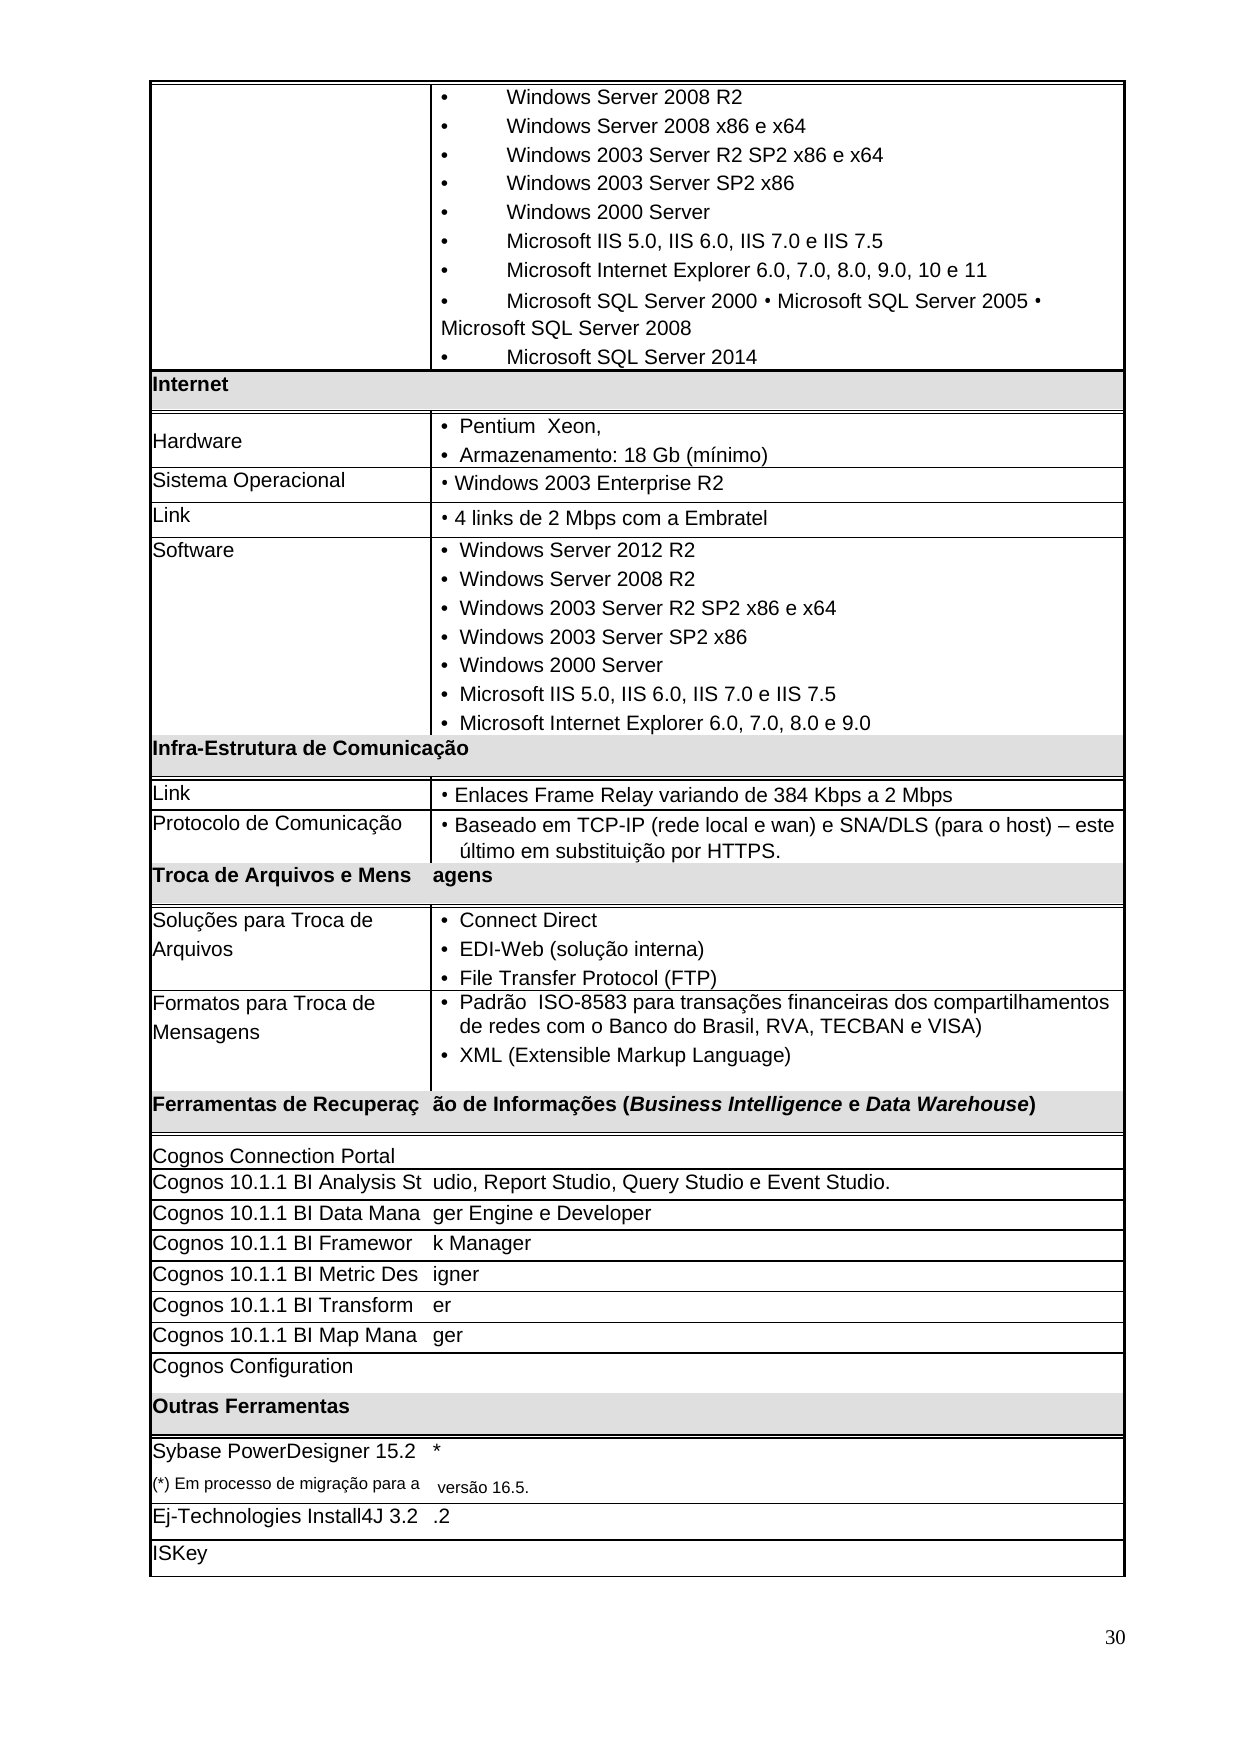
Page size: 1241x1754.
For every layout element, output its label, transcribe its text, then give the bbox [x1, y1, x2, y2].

table_cell • Baseado em TCP-IP (rede local e wan) e SNA/DLS (para o host) – este último em substituição por HTTPS. [432, 811, 1123, 863]
table_cell Sybase PowerDesigner 15.2 [152, 1439, 431, 1474]
table_cell Link [152, 503, 430, 537]
table_cell Padrão ISO-8583 para transações financeiras dos compartilhamentos de redes com o Banco do Brasil, RVA, TECBAN e VISA) XML (Extensible Markup Language) [432, 991, 1123, 1091]
table_cell Cognos 10.1.1 BI Metric Des [152, 1262, 431, 1291]
table_cell udio, Report Studio, Query Studio e Event Studio. [431, 1170, 1123, 1199]
table_cell Formatos para Troca de Mensagens [152, 991, 430, 1091]
table_cell Troca de Arquivos e Mens [152, 864, 431, 903]
table_cell • Enlaces Frame Relay variando de 384 Kbps a 2 Mbps [432, 781, 1123, 809]
table_cell Internet [152, 372, 1123, 409]
table_cell er [431, 1292, 1123, 1322]
table_cell Cognos 10.1.1 BI Analysis St [152, 1170, 431, 1199]
table_cell .2 [431, 1504, 1123, 1539]
table_cell Protocolo de Comunicação [152, 811, 430, 863]
table_cell Cognos 10.1.1 BI Map Mana [152, 1323, 431, 1352]
table_cell ger Engine e Developer [431, 1201, 1123, 1229]
table_cell versão 16.5. [431, 1474, 1123, 1503]
table_cell Cognos 10.1.1 BI Transform [152, 1292, 431, 1322]
table_cell Cognos 10.1.1 BI Framewor [152, 1231, 431, 1260]
table_cell • 4 links de 2 Mbps com a Embratel [432, 503, 1123, 537]
table_cell (*) Em processo de migração para a [152, 1474, 431, 1503]
table_cell ão de Informações (Business Intelligence e Data Warehouse) [431, 1092, 1123, 1132]
table_cell igner [431, 1262, 1123, 1291]
table_cell [431, 1541, 1123, 1576]
table_cell [431, 1354, 1123, 1393]
table_cell Link [152, 781, 430, 809]
table_cell Outras Ferramentas [152, 1394, 431, 1434]
table_cell k Manager [431, 1231, 1123, 1260]
table_cell Pentium Xeon, Armazenamento: 18 Gb (mínimo) [432, 414, 1123, 467]
table_cell Windows Server 2012 R2 Windows Server 2008 R2 Windows Server 2008 x86 e x64 Windows 2003 Server R2 SP2 x86 e x64 Windows 2003 Server SP2 x86 Windows 2000 Server Microsoft IIS 5.0, IIS 6.0, IIS 7.0 e IIS 7.5 Microsoft Internet Explorer 6.0, 7.0, 8.0, 9.0, 10 e 11 Microsoft SQL Server 2000 • Microsoft SQL Server 2005 • Microsoft SQL Server 2008 Microsoft SQL Server 2014 [432, 85, 1123, 369]
table_cell ISKey [152, 1541, 431, 1576]
table_cell Cognos Configuration [152, 1354, 431, 1393]
table_cell [152, 85, 430, 369]
table_cell Ferramentas de Recuperaç [152, 1092, 431, 1132]
table_cell Ej-Technologies Install4J 3.2 [152, 1504, 431, 1539]
table_cell * [431, 1439, 1123, 1474]
table_cell Hardware [152, 414, 430, 467]
table_cell agens [431, 864, 1123, 903]
table_cell Windows Server 2012 R2 Windows Server 2008 R2 Windows 2003 Server R2 SP2 x86 e x64 Windows 2003 Server SP2 x86 Windows 2000 Server Microsoft IIS 5.0, IIS 6.0, IIS 7.0 e IIS 7.5 Microsoft Internet Explorer 6.0, 7.0, 8.0 e 9.0 [432, 538, 1123, 735]
table_cell Cognos 10.1.1 BI Data Mana [152, 1201, 431, 1229]
table_cell [431, 1394, 1123, 1434]
table_cell Software [152, 538, 430, 735]
table_cell Sistema Operacional [152, 468, 430, 502]
table_cell • Windows 2003 Enterprise R2 [432, 468, 1123, 502]
table_cell Connect Direct EDI-Web (solução interna) File Transfer Protocol (FTP) [432, 908, 1123, 989]
table_cell Infra-Estrutura de Comunicação [152, 736, 1123, 776]
table_cell ger [431, 1323, 1123, 1352]
table_cell Cognos Connection Portal [152, 1136, 431, 1168]
table_cell Soluções para Troca de Arquivos [152, 908, 430, 989]
table_cell [431, 1136, 1123, 1168]
